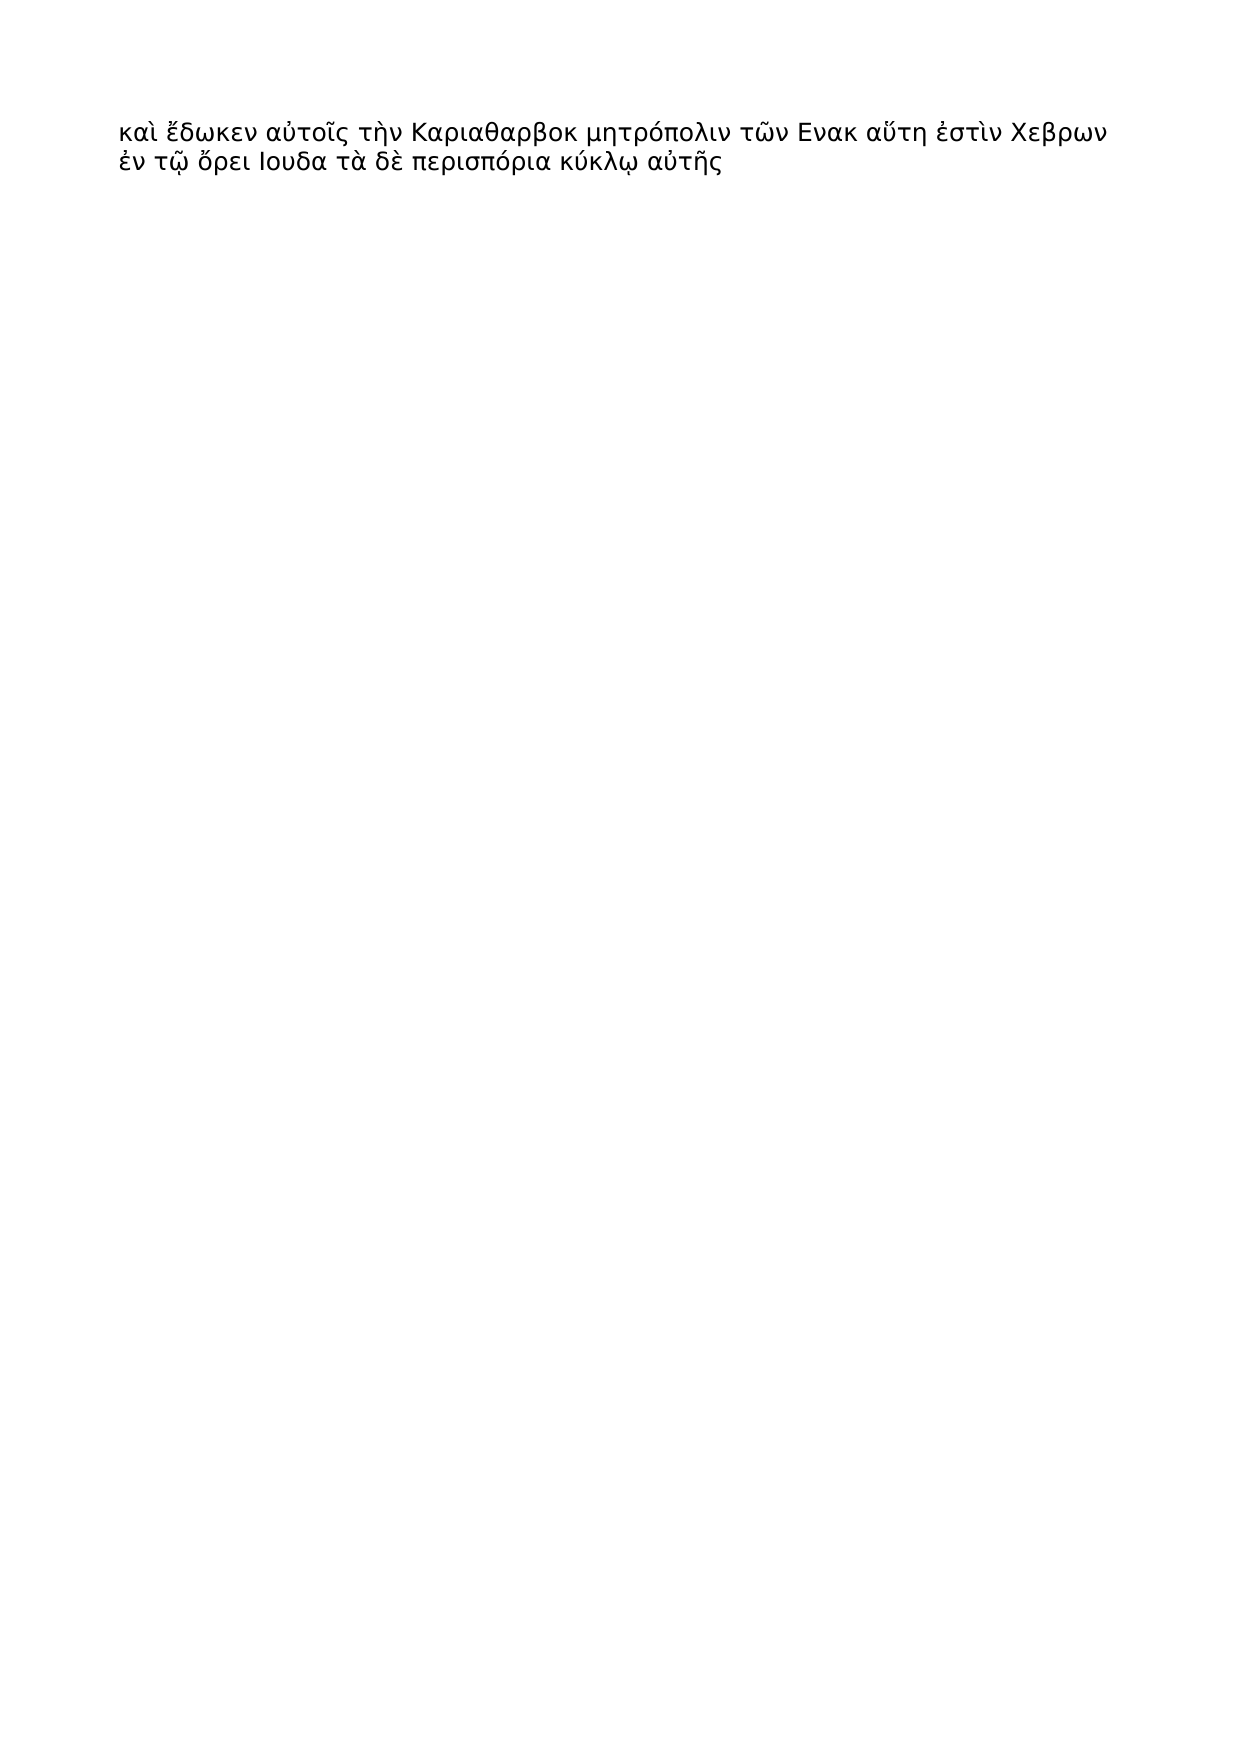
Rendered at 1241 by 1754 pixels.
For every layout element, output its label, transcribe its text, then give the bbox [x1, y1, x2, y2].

text καὶ ἔδωκεν αὐτοῖς τὴν Καριαθαρβοκ μητρόπολιν τῶν Ενακ αὕτη ἐστὶν Χεβρων ἐν τῷ ὄρει Ιουδα τὰ δὲ περισπόρια κύκλῳ αὐτῆς [118, 118, 1122, 176]
